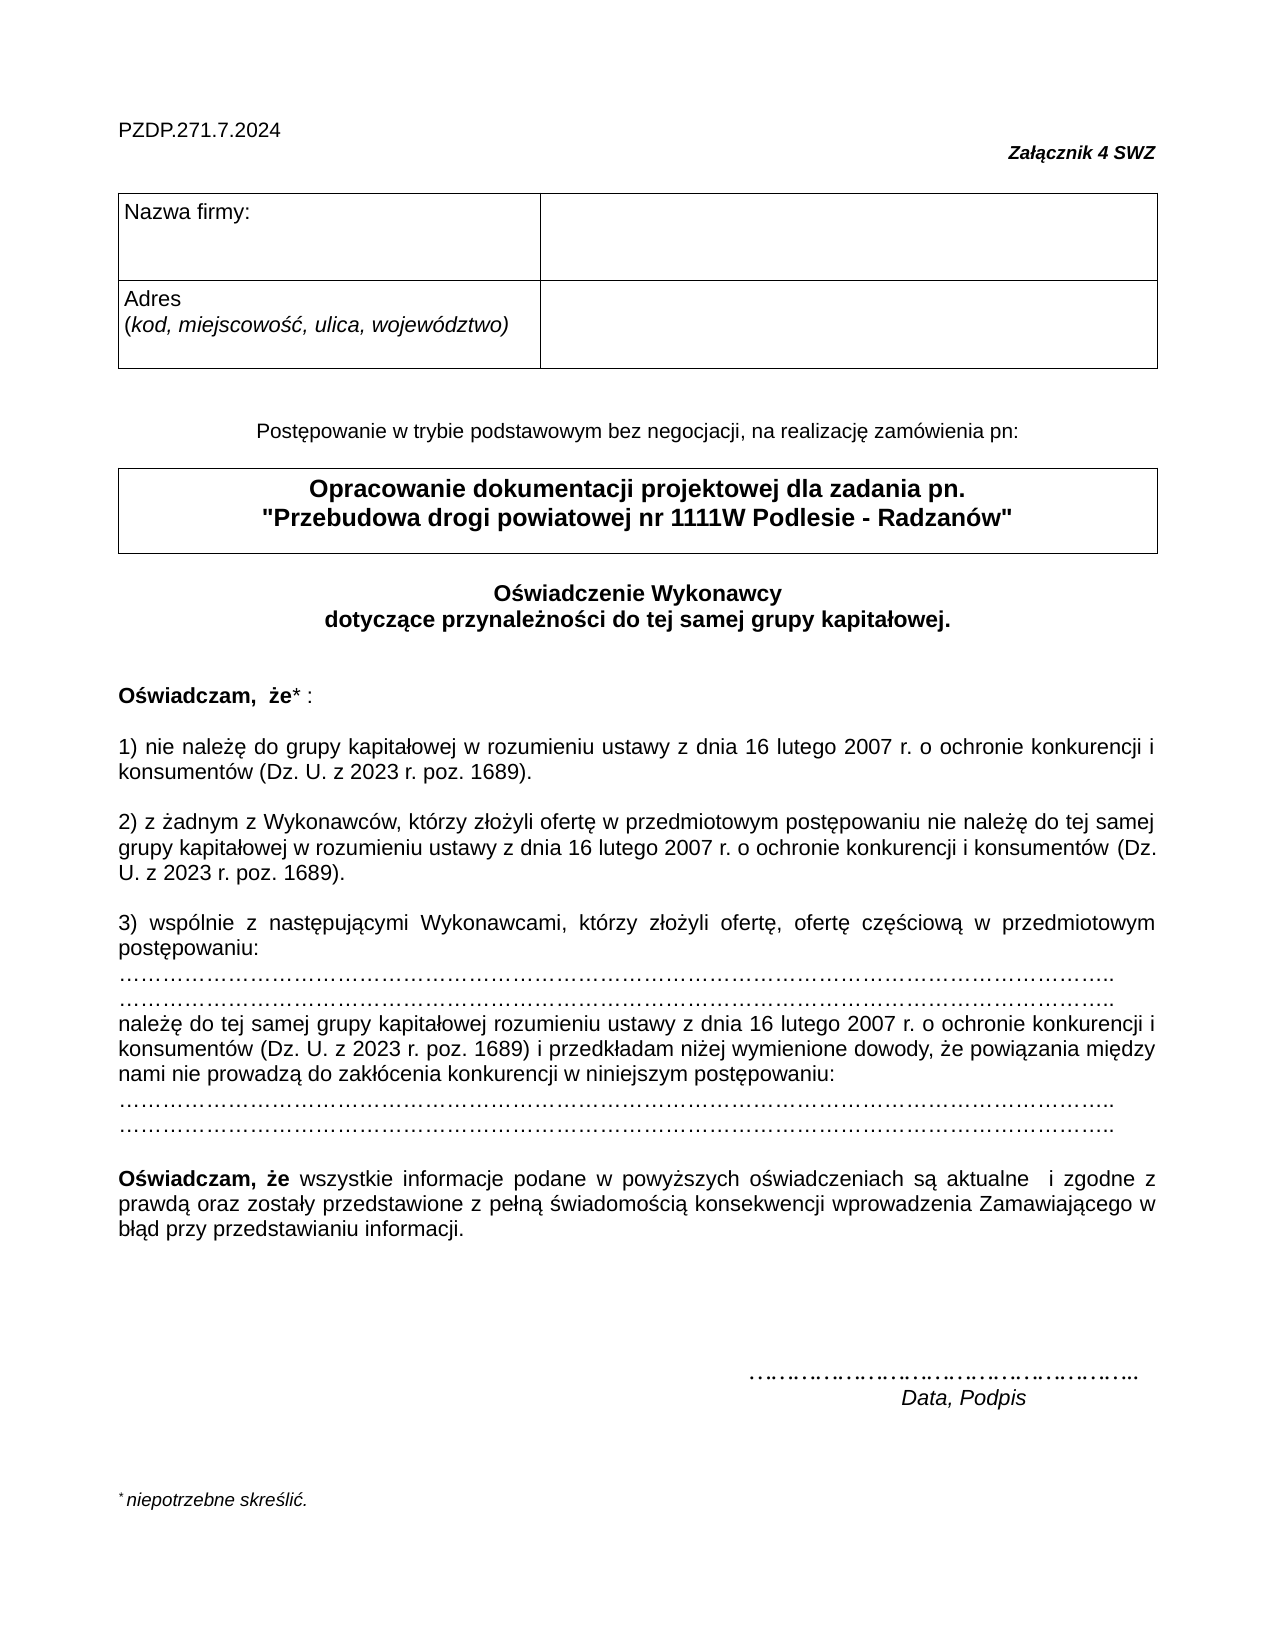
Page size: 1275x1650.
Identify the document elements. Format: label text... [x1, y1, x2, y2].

text ……………………………………………………………………………………………………………………….. [118, 986, 1157, 1011]
text …………………………………………….. [118, 1356, 1157, 1385]
text Data, Podpis [118, 1385, 1157, 1410]
text PZDP.271.7.2024 [118, 118, 1157, 142]
text Postępowanie w trybie podstawowym bez negocjacji, na realizację zamówienia pn: [118, 418, 1157, 442]
text Oświadczam, że* : [118, 683, 1157, 708]
text Oświadczenie Wykonawcy [118, 580, 1157, 606]
table_cell [541, 281, 1157, 368]
text ……………………………………………………………………………………………………………………….. [118, 960, 1157, 986]
text * niepotrzebne skreślić. [118, 1489, 1157, 1511]
text Oświadczam, że wszystkie informacje podane w powyższych oświadczeniach są aktualne i zgodne z prawdą oraz zostały przedstawione z pełną świadomością konsekwencji wprowadzenia Zamawiającego w błąd przy przedstawianiu informacji. [118, 1166, 1157, 1241]
text 1) nie należę do grupy kapitałowej w rozumieniu ustawy z dnia 16 lutego 2007 r. o ochronie konkurencji i konsumentów (Dz. U. z 2023 r. poz. 1689). [118, 733, 1157, 784]
table_header Nazwa firmy: [119, 194, 540, 280]
text dotyczące przynależności do tej samej grupy kapitałowej. [118, 606, 1157, 633]
table_cell Adres (kod, miejscowość, ulica, województwo) [119, 281, 540, 368]
table_header [541, 194, 1157, 280]
text ……………………………………………………………………………………………………………………….. [118, 1086, 1157, 1112]
text 2) z żadnym z Wykonawców, którzy złożyli ofertę w przedmiotowym postępowaniu nie należę do tej samej grupy kapitałowej w rozumieniu ustawy z dnia 16 lutego 2007 r. o ochronie konkurencji i konsumentów (Dz. U. z 2023 r. poz. 1689). [118, 809, 1157, 885]
table_header Opracowanie dokumentacji projektowej dla zadania pn. "Przebudowa drogi powiatowej nr 1111W Podlesie - Radzanów" [119, 469, 1157, 553]
text należę do tej samej grupy kapitałowej rozumieniu ustawy z dnia 16 lutego 2007 r. o ochronie konkurencji i konsumentów (Dz. U. z 2023 r. poz. 1689) i przedkładam niżej wymienione dowody, że powiązania między nami nie prowadzą do zakłócenia konkurencji w niniejszym postępowaniu: [118, 1011, 1157, 1086]
text 3) wspólnie z następującymi Wykonawcami, którzy złożyli ofertę, ofertę częściową w przedmiotowym postępowaniu: [118, 910, 1157, 960]
text ……………………………………………………………………………………………………………………….. [118, 1112, 1157, 1137]
text Załącznik 4 SWZ [118, 142, 1157, 164]
